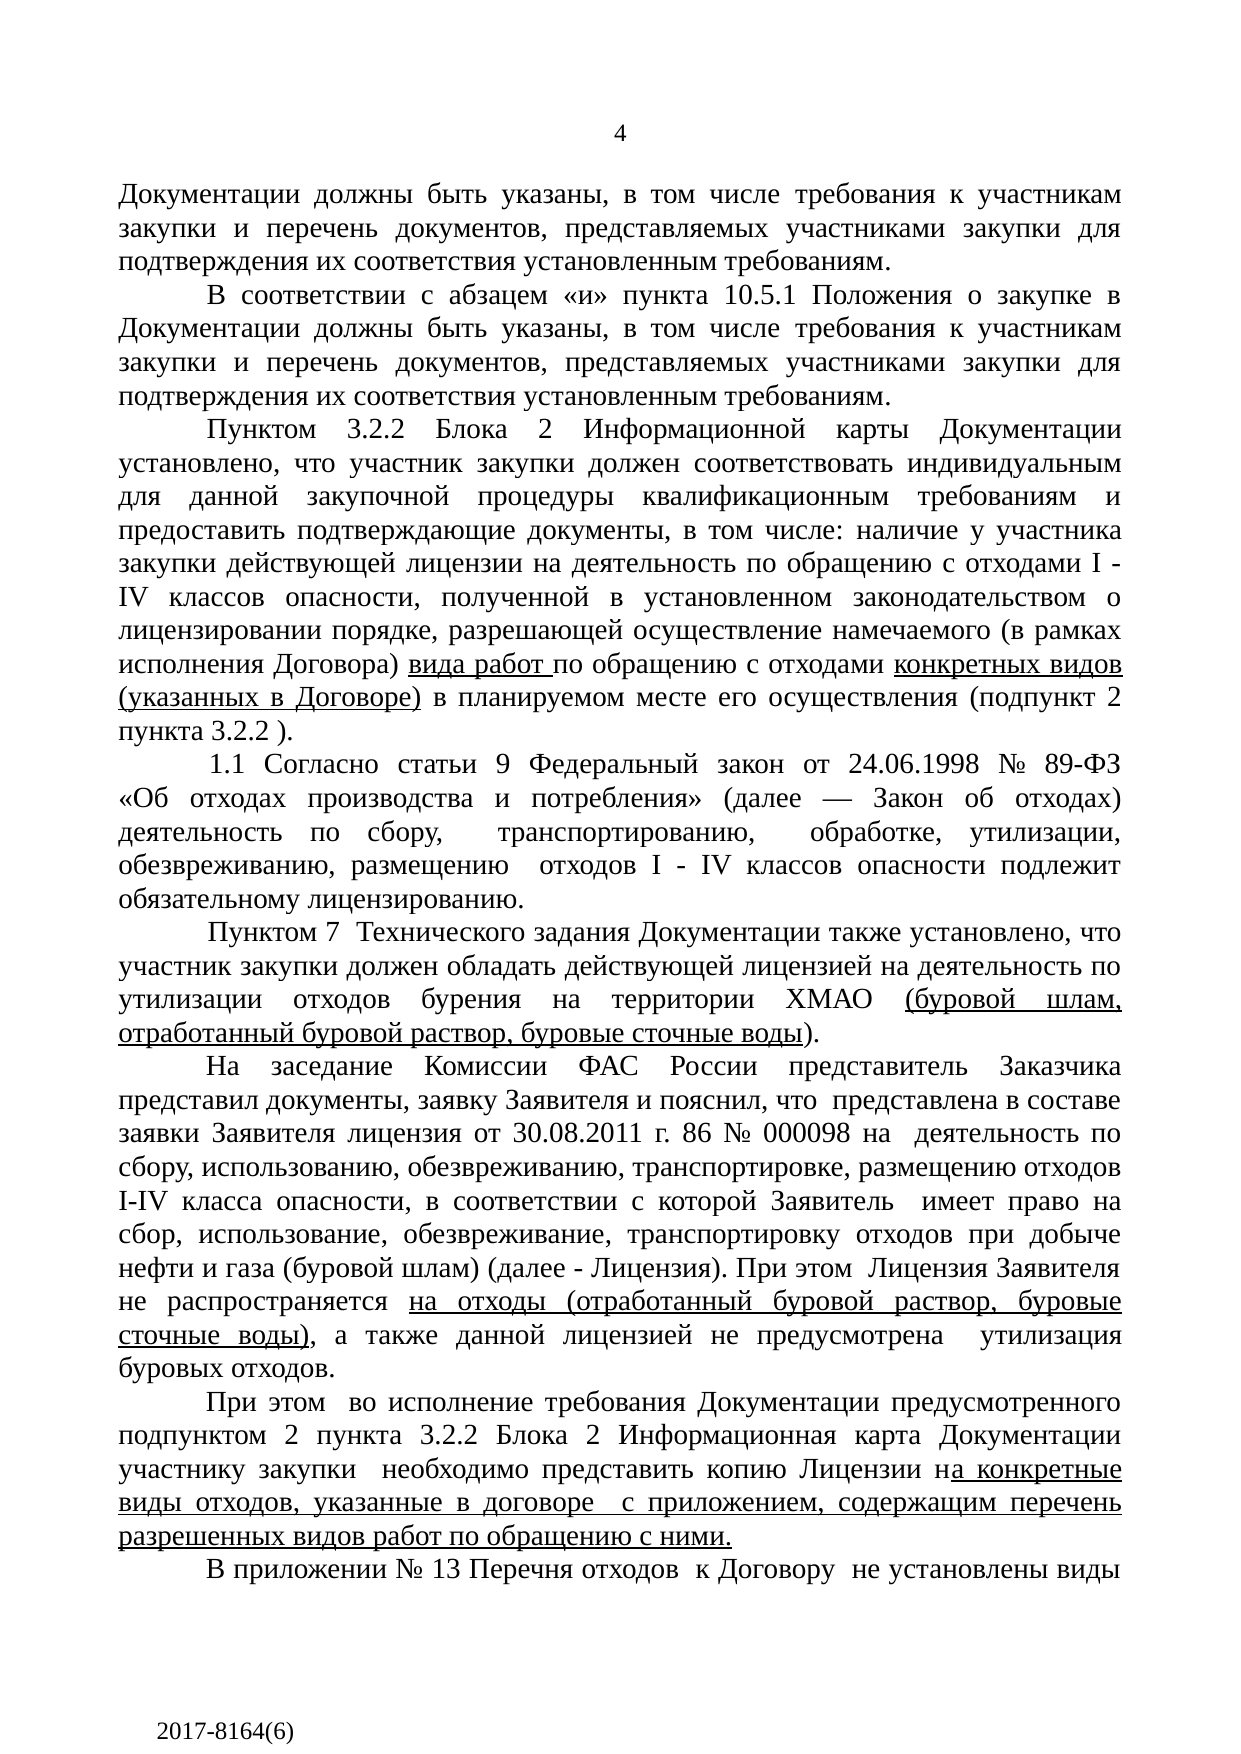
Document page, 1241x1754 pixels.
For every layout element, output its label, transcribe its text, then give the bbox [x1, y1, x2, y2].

text Пунктом 3.2.2 Блока 2 Информационной карты Документации установлено, что участник закупки должен соответствовать индивидуальным для данной закупочной процедуры квалификационным требованиям и предоставить подтверждающие документы, в том числе: наличие у участника закупки действующей лицензии на деятельность по обращению с отходами I - IV классов опасности, полученной в установленном законодательством о лицензировании порядке, разрешающей осуществление намечаемого (в рамках исполнения Договора) вида работ по обращению с отходами конкретных видов (указанных в Договоре) в планируемом месте его осуществления (подпункт 2 пункта 3.2.2 ). [118, 411, 1122, 747]
text В приложении № 13 Перечня отходов к Договору не установлены виды [118, 1552, 1122, 1585]
text разрешенных видов работ по обращению с ними. [118, 1515, 1122, 1552]
text Пунктом 7 Технического задания Документации также установлено, что участник закупки должен обладать действующей лицензией на деятельность по утилизации отходов бурения на территории ХМАО (буровой шлам, отработанный буровой раствор, буровые сточные воды). [118, 914, 1122, 1048]
text Документации должны быть указаны, в том числе требования к участникам закупки и перечень документов, представляемых участниками закупки для подтверждения их соответствия установленным требованиям. [118, 176, 1122, 277]
text 1.1 Согласно статьи 9 Федеральный закон от 24.06.1998 № 89-ФЗ «Об отходах производства и потребления» (далее — Закон об отходах) деятельность по сбору, транспортированию, обработке, утилизации, обезвреживанию, размещению отходов I - IV классов опасности подлежит обязательному лицензированию. [118, 747, 1122, 914]
text В соответствии с абзацем «и» пункта 10.5.1 Положения о закупке в Документации должны быть указаны, в том числе требования к участникам закупки и перечень документов, представляемых участниками закупки для подтверждения их соответствия установленным требованиям. [118, 277, 1122, 411]
text На заседание Комиссии ФАС России представитель Заказчика представил документы, заявку Заявителя и пояснил, что представлена в составе заявки Заявителя лицензия от 30.08.2011 г. 86 № 000098 на деятельность по сбору, использованию, обезвреживанию, транспортировке, размещению отходов I-IV класса опасности, в соответствии с которой Заявитель имеет право на сбор, использование, обезвреживание, транспортировку отходов при добыче нефти и газа (буровой шлам) (далее - Лицензия). При этом Лицензия Заявителя не распространяется на отходы (отработанный буровой раствор, буровые сточные воды), а также данной лицензией не предусмотрена утилизация буровых отходов. [118, 1048, 1122, 1384]
text При этом во исполнение требования Документации предусмотренного подпунктом 2 пункта 3.2.2 Блока 2 Информационная карта Документации участнику закупки необходимо представить копию Лицензии на конкретные виды отходов, указанные в договоре с приложением, содержащим перечень [118, 1384, 1122, 1514]
